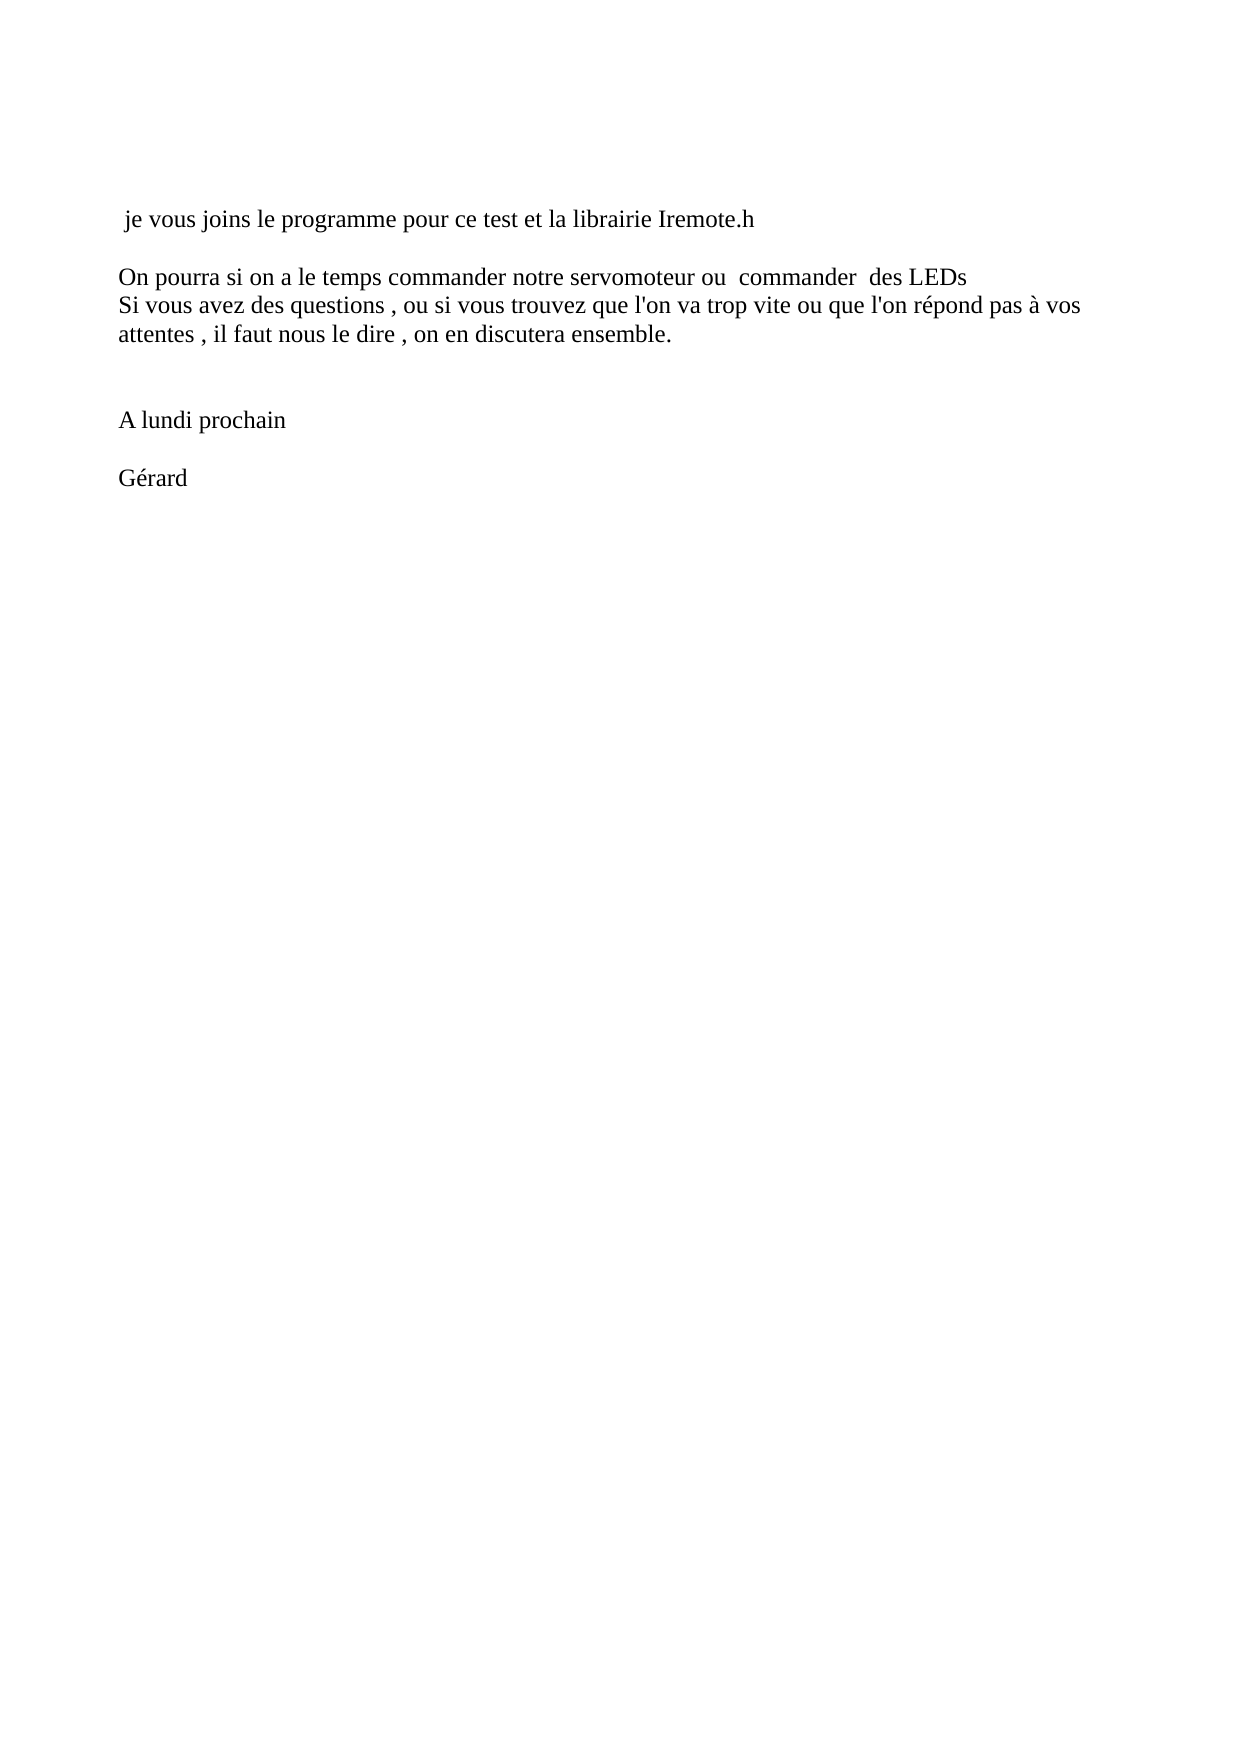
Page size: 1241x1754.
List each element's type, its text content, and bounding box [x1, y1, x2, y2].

text je vous joins le programme pour ce test et la librairie Iremote.h [118, 204, 1122, 233]
text A lundi prochain [118, 406, 1122, 434]
text On pourra si on a le temps commander notre servomoteur ou commander des LEDs [118, 262, 1122, 291]
text Gérard [118, 463, 1122, 492]
text Si vous avez des questions , ou si vous trouvez que l'on va trop vite ou que l'on répond pas à vos attentes , il faut nous le dire , on en discutera ensemble. [118, 291, 1122, 348]
